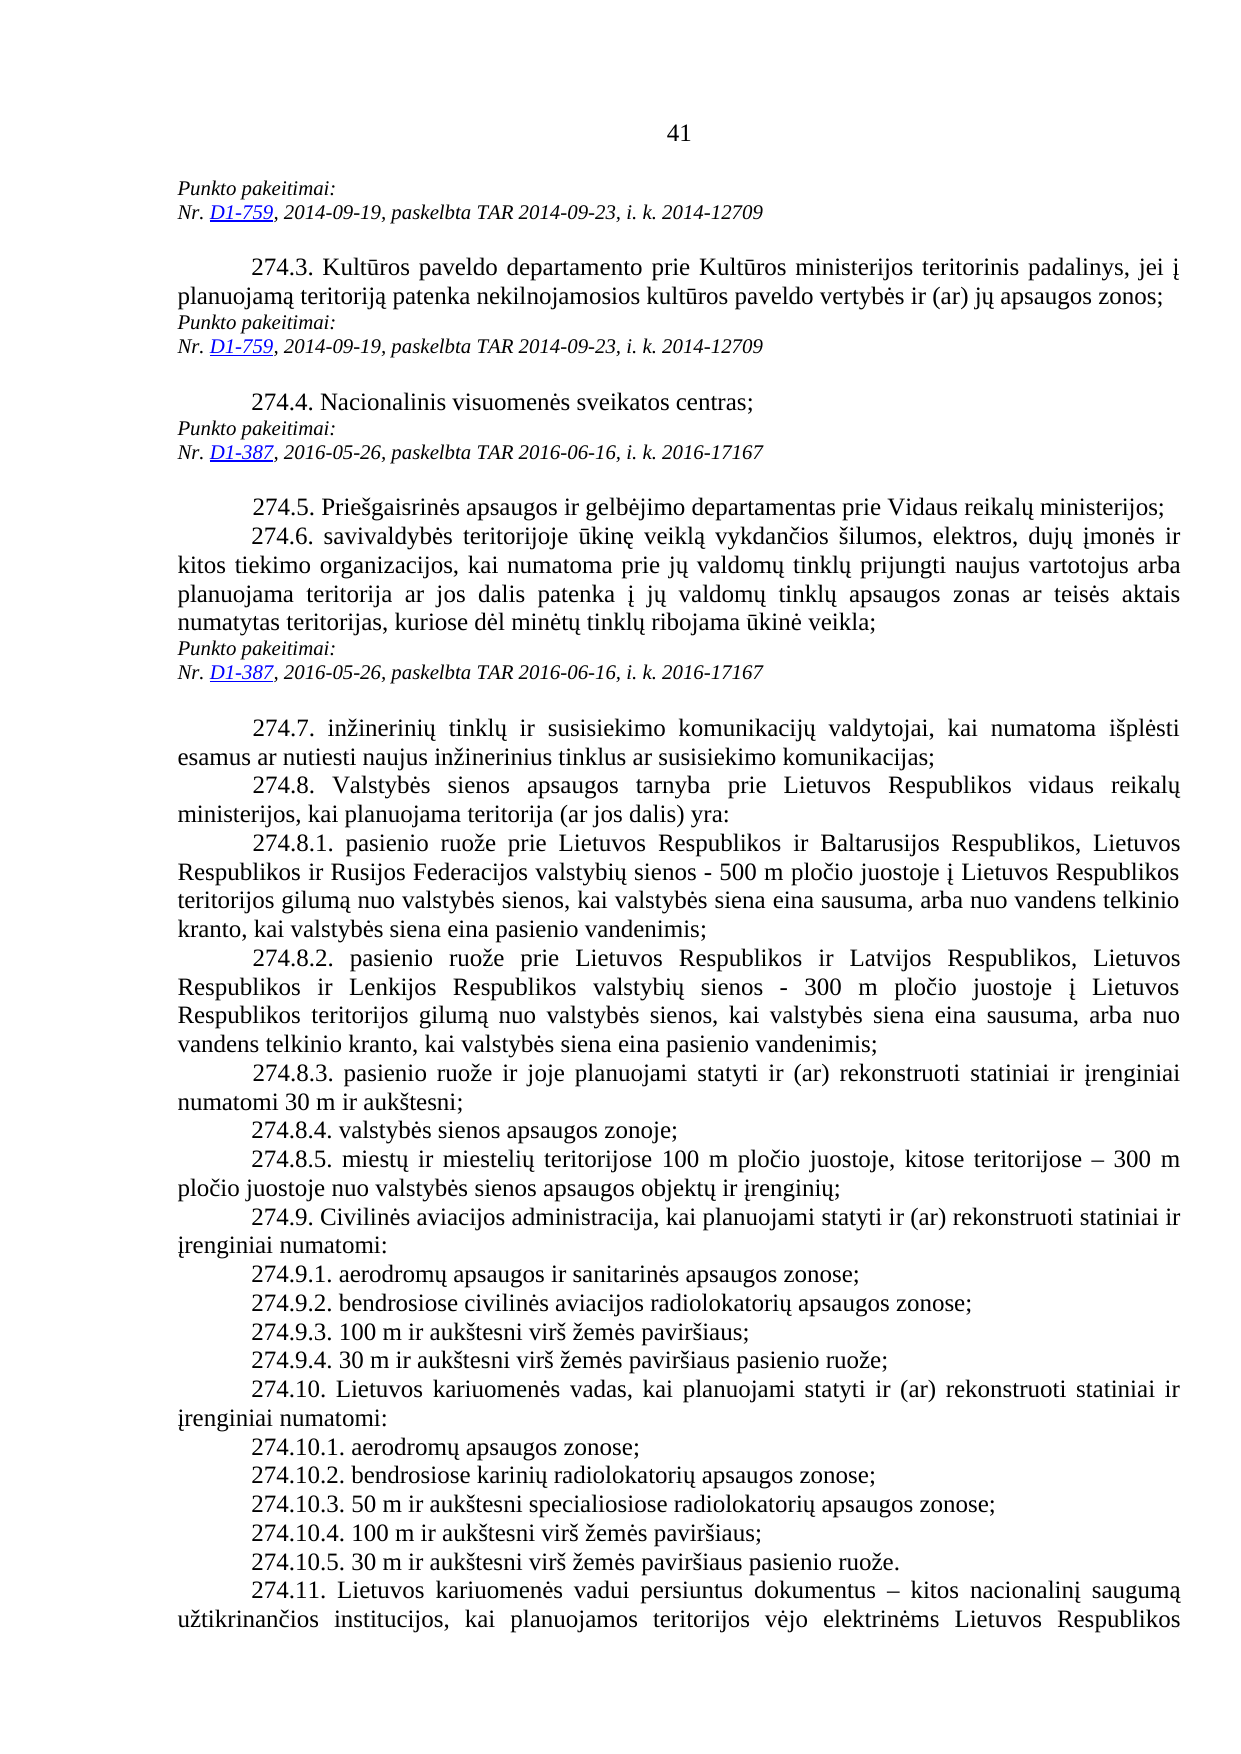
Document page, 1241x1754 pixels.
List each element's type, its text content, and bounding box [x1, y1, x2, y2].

text 274.8.5. miestų ir miestelių teritorijose 100 m pločio juostoje, kitose teritorijose – 300 m pločio juostoje nuo valstybės sienos apsaugos objektų ir įrenginių; [177, 1144, 1181, 1202]
text 274.9. Civilinės aviacijos administracija, kai planuojami statyti ir (ar) rekonstruoti statiniai ir įrenginiai numatomi: [177, 1202, 1181, 1259]
text 274.9.1. aerodromų apsaugos ir sanitarinės apsaugos zonose; [177, 1259, 1181, 1288]
text 274.5. Priešgaisrinės apsaugos ir gelbėjimo departamentas prie Vidaus reikalų ministerijos; [177, 492, 1181, 521]
text 274.9.3. 100 m ir aukštesni virš žemės paviršiaus; [177, 1317, 1181, 1346]
text Punkto pakeitimai: [177, 636, 1181, 660]
text 274.10. Lietuvos kariuomenės vadas, kai planuojami statyti ir (ar) rekonstruoti statiniai ir įrenginiai numatomi: [177, 1374, 1181, 1432]
text 274.8.4. valstybės sienos apsaugos zonoje; [177, 1116, 1181, 1144]
text 274.4. Nacionalinis visuomenės sveikatos centras; [177, 387, 1181, 416]
text Nr. D1-387, 2016-05-26, paskelbta TAR 2016-06-16, i. k. 2016-17167 [177, 440, 1181, 464]
text Nr. D1-387, 2016-05-26, paskelbta TAR 2016-06-16, i. k. 2016-17167 [177, 660, 1181, 684]
text 274.6. savivaldybės teritorijoje ūkinę veiklą vykdančios šilumos, elektros, dujų įmonės ir kitos tiekimo organizacijos, kai numatoma prie jų valdomų tinklų prijungti naujus vartotojus arba planuojama teritorija ar jos dalis patenka į jų valdomų tinklų apsaugos zonas ar teisės aktais numatytas teritorijas, kuriose dėl minėtų tinklų ribojama ūkinė veikla; [177, 521, 1181, 636]
text 274.8. Valstybės sienos apsaugos tarnyba prie Lietuvos Respublikos vidaus reikalų ministerijos, kai planuojama teritorija (ar jos dalis) yra: [177, 771, 1181, 828]
text Nr. D1-759, 2014-09-19, paskelbta TAR 2014-09-23, i. k. 2014-12709 [177, 334, 1181, 358]
text 274.10.3. 50 m ir aukštesni specialiosiose radiolokatorių apsaugos zonose; [177, 1489, 1181, 1518]
text 274.10.1. aerodromų apsaugos zonose; [177, 1432, 1181, 1461]
text Nr. D1-759, 2014-09-19, paskelbta TAR 2014-09-23, i. k. 2014-12709 [177, 200, 1181, 224]
text 274.7. inžinerinių tinklų ir susisiekimo komunikacijų valdytojai, kai numatoma išplėsti esamus ar nutiesti naujus inžinerinius tinklus ar susisiekimo komunikacijas; [177, 713, 1181, 771]
text 274.10.5. 30 m ir aukštesni virš žemės paviršiaus pasienio ruože. [177, 1547, 1181, 1576]
text 274.10.2. bendrosiose karinių radiolokatorių apsaugos zonose; [177, 1461, 1181, 1489]
text 274.8.2. pasienio ruože prie Lietuvos Respublikos ir Latvijos Respublikos, Lietuvos Respublikos ir Lenkijos Respublikos valstybių sienos - 300 m pločio juostoje į Lietuvos Respublikos teritorijos gilumą nuo valstybės sienos, kai valstybės siena eina sausuma, arba nuo vandens telkinio kranto, kai valstybės siena eina pasienio vandenimis; [177, 943, 1181, 1058]
text 274.8.3. pasienio ruože ir joje planuojami statyti ir (ar) rekonstruoti statiniai ir įrenginiai numatomi 30 m ir aukštesni; [177, 1058, 1181, 1116]
text Punkto pakeitimai: [177, 310, 1181, 334]
text 274.9.2. bendrosiose civilinės aviacijos radiolokatorių apsaugos zonose; [177, 1288, 1181, 1317]
text 274.8.1. pasienio ruože prie Lietuvos Respublikos ir Baltarusijos Respublikos, Lietuvos Respublikos ir Rusijos Federacijos valstybių sienos - 500 m pločio juostoje į Lietuvos Respublikos teritorijos gilumą nuo valstybės sienos, kai valstybės siena eina sausuma, arba nuo vandens telkinio kranto, kai valstybės siena eina pasienio vandenimis; [177, 828, 1181, 943]
text Punkto pakeitimai: [177, 176, 1181, 200]
text 274.9.4. 30 m ir aukštesni virš žemės paviršiaus pasienio ruože; [177, 1346, 1181, 1374]
text 274.10.4. 100 m ir aukštesni virš žemės paviršiaus; [177, 1518, 1181, 1547]
text 274.11. Lietuvos kariuomenės vadui persiuntus dokumentus – kitos nacionalinį saugumą užtikrinančios institucijos, kai planuojamos teritorijos vėjo elektrinėms Lietuvos Respublikos [177, 1576, 1181, 1633]
text 274.3. Kultūros paveldo departamento prie Kultūros ministerijos teritorinis padalinys, jei į planuojamą teritoriją patenka nekilnojamosios kultūros paveldo vertybės ir (ar) jų apsaugos zonos; [177, 252, 1181, 310]
text Punkto pakeitimai: [177, 416, 1181, 440]
